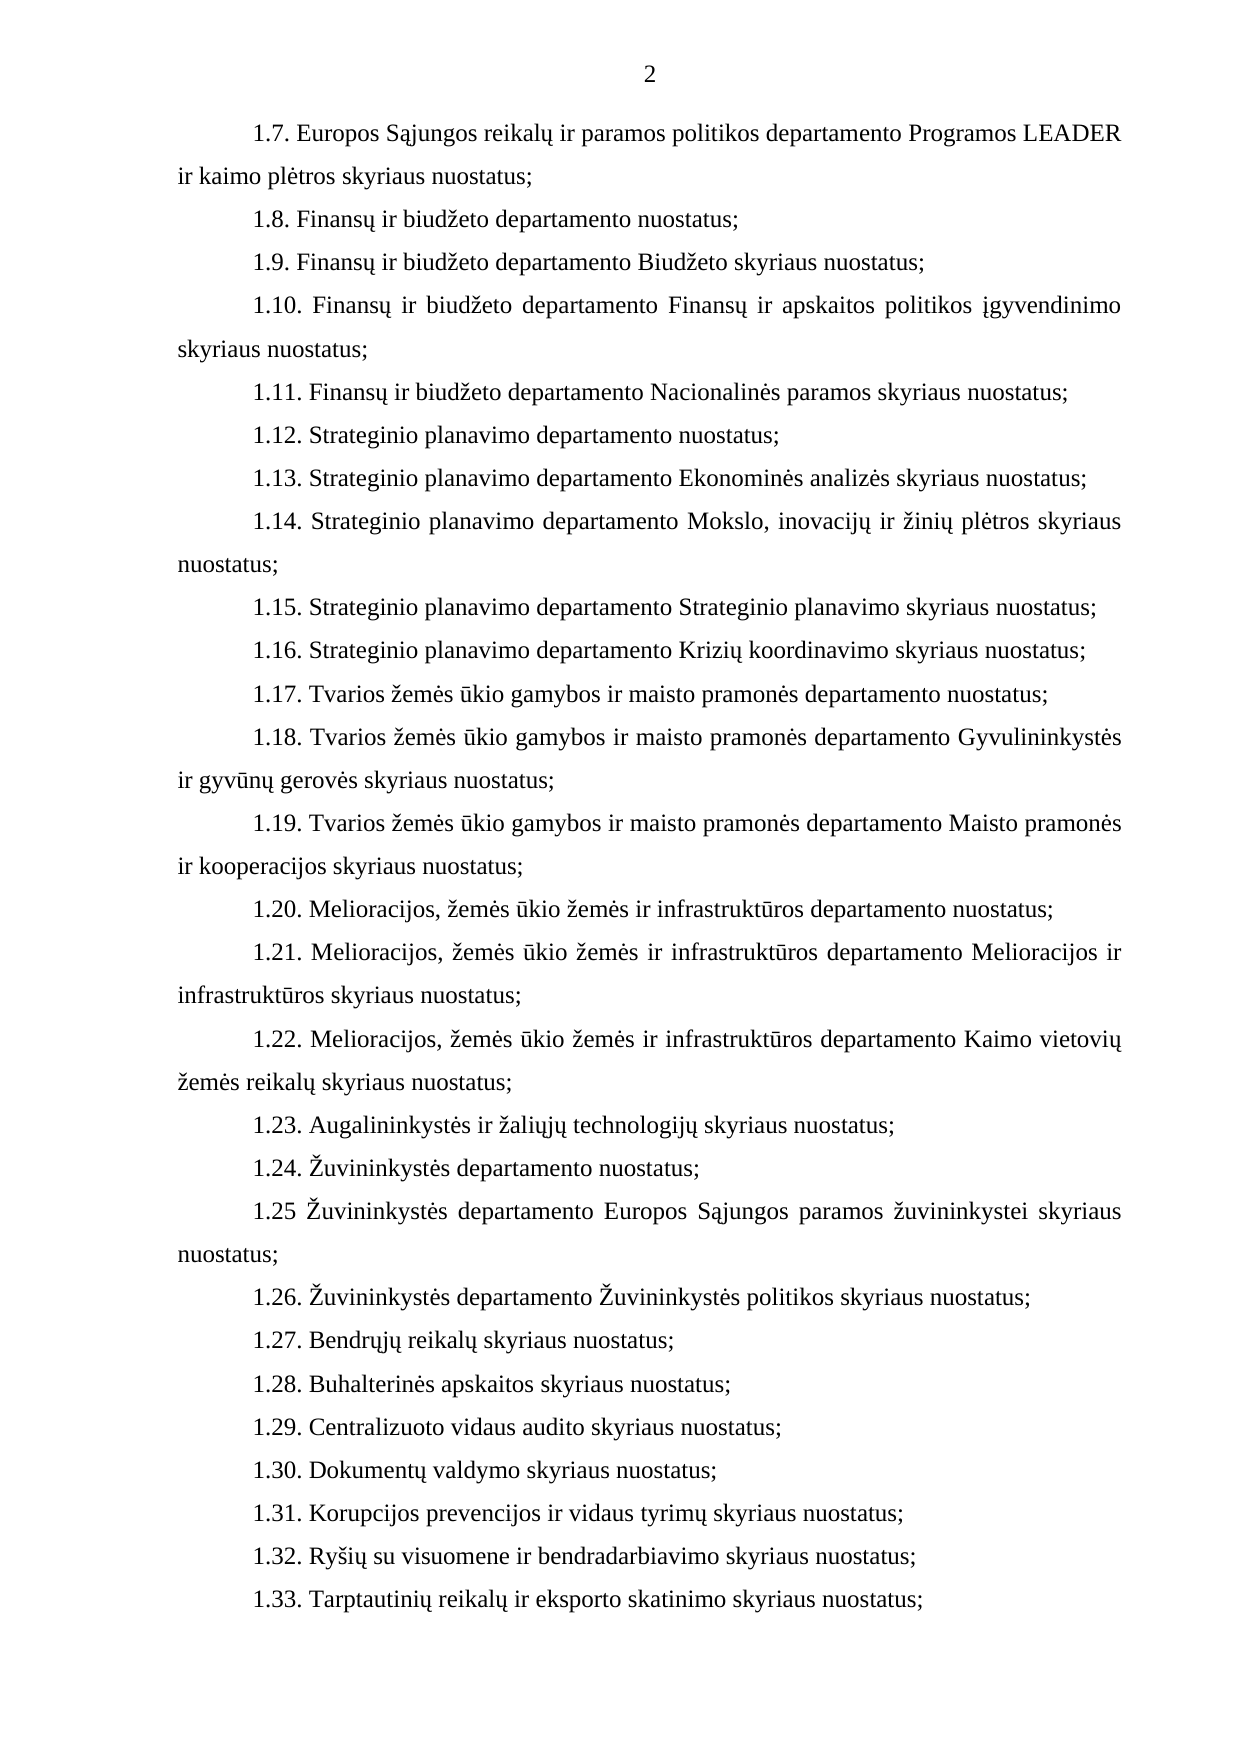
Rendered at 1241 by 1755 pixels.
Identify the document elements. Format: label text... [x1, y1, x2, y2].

text 1.29. Centralizuoto vidaus audito skyriaus nuostatus; [177, 1412, 1122, 1441]
text 1.9. Finansų ir biudžeto departamento Biudžeto skyriaus nuostatus; [177, 247, 1122, 276]
text 1.12. Strateginio planavimo departamento nuostatus; [177, 420, 1122, 449]
text 1.33. Tarptautinių reikalų ir eksporto skatinimo skyriaus nuostatus; [177, 1584, 1122, 1613]
text 1.30. Dokumentų valdymo skyriaus nuostatus; [177, 1455, 1122, 1484]
text 1.8. Finansų ir biudžeto departamento nuostatus; [177, 204, 1122, 233]
text 1.31. Korupcijos prevencijos ir vidaus tyrimų skyriaus nuostatus; [177, 1498, 1122, 1527]
text 1.7. Europos Sąjungos reikalų ir paramos politikos departamento Programos LEADER ir kaimo plėtros skyriaus nuostatus; [177, 118, 1122, 190]
text 1.28. Buhalterinės apskaitos skyriaus nuostatus; [177, 1369, 1122, 1397]
text 1.14. Strateginio planavimo departamento Mokslo, inovacijų ir žinių plėtros skyriaus nuostatus; [177, 506, 1122, 578]
text 1.16. Strateginio planavimo departamento Krizių koordinavimo skyriaus nuostatus; [177, 636, 1122, 664]
text 1.11. Finansų ir biudžeto departamento Nacionalinės paramos skyriaus nuostatus; [177, 377, 1122, 406]
text 1.17. Tvarios žemės ūkio gamybos ir maisto pramonės departamento nuostatus; [177, 679, 1122, 707]
text 1.26. Žuvininkystės departamento Žuvininkystės politikos skyriaus nuostatus; [177, 1282, 1122, 1311]
text 1.19. Tvarios žemės ūkio gamybos ir maisto pramonės departamento Maisto pramonės ir kooperacijos skyriaus nuostatus; [177, 808, 1122, 880]
text 1.23. Augalininkystės ir žaliųjų technologijų skyriaus nuostatus; [177, 1110, 1122, 1139]
text 1.15. Strateginio planavimo departamento Strateginio planavimo skyriaus nuostatus; [177, 592, 1122, 621]
text 1.20. Melioracijos, žemės ūkio žemės ir infrastruktūros departamento nuostatus; [177, 894, 1122, 923]
text 1.24. Žuvininkystės departamento nuostatus; [177, 1153, 1122, 1182]
text 1.32. Ryšių su visuomene ir bendradarbiavimo skyriaus nuostatus; [177, 1541, 1122, 1570]
text 1.10. Finansų ir biudžeto departamento Finansų ir apskaitos politikos įgyvendinimo skyriaus nuostatus; [177, 291, 1122, 362]
text 1.25 Žuvininkystės departamento Europos Sąjungos paramos žuvininkystei skyriaus nuostatus; [177, 1196, 1122, 1268]
text 1.21. Melioracijos, žemės ūkio žemės ir infrastruktūros departamento Melioracijos ir infrastruktūros skyriaus nuostatus; [177, 937, 1122, 1009]
text 1.18. Tvarios žemės ūkio gamybos ir maisto pramonės departamento Gyvulininkystės ir gyvūnų gerovės skyriaus nuostatus; [177, 722, 1122, 794]
text 1.27. Bendrųjų reikalų skyriaus nuostatus; [177, 1326, 1122, 1354]
text 1.22. Melioracijos, žemės ūkio žemės ir infrastruktūros departamento Kaimo vietovių žemės reikalų skyriaus nuostatus; [177, 1024, 1122, 1096]
text 1.13. Strateginio planavimo departamento Ekonominės analizės skyriaus nuostatus; [177, 463, 1122, 492]
